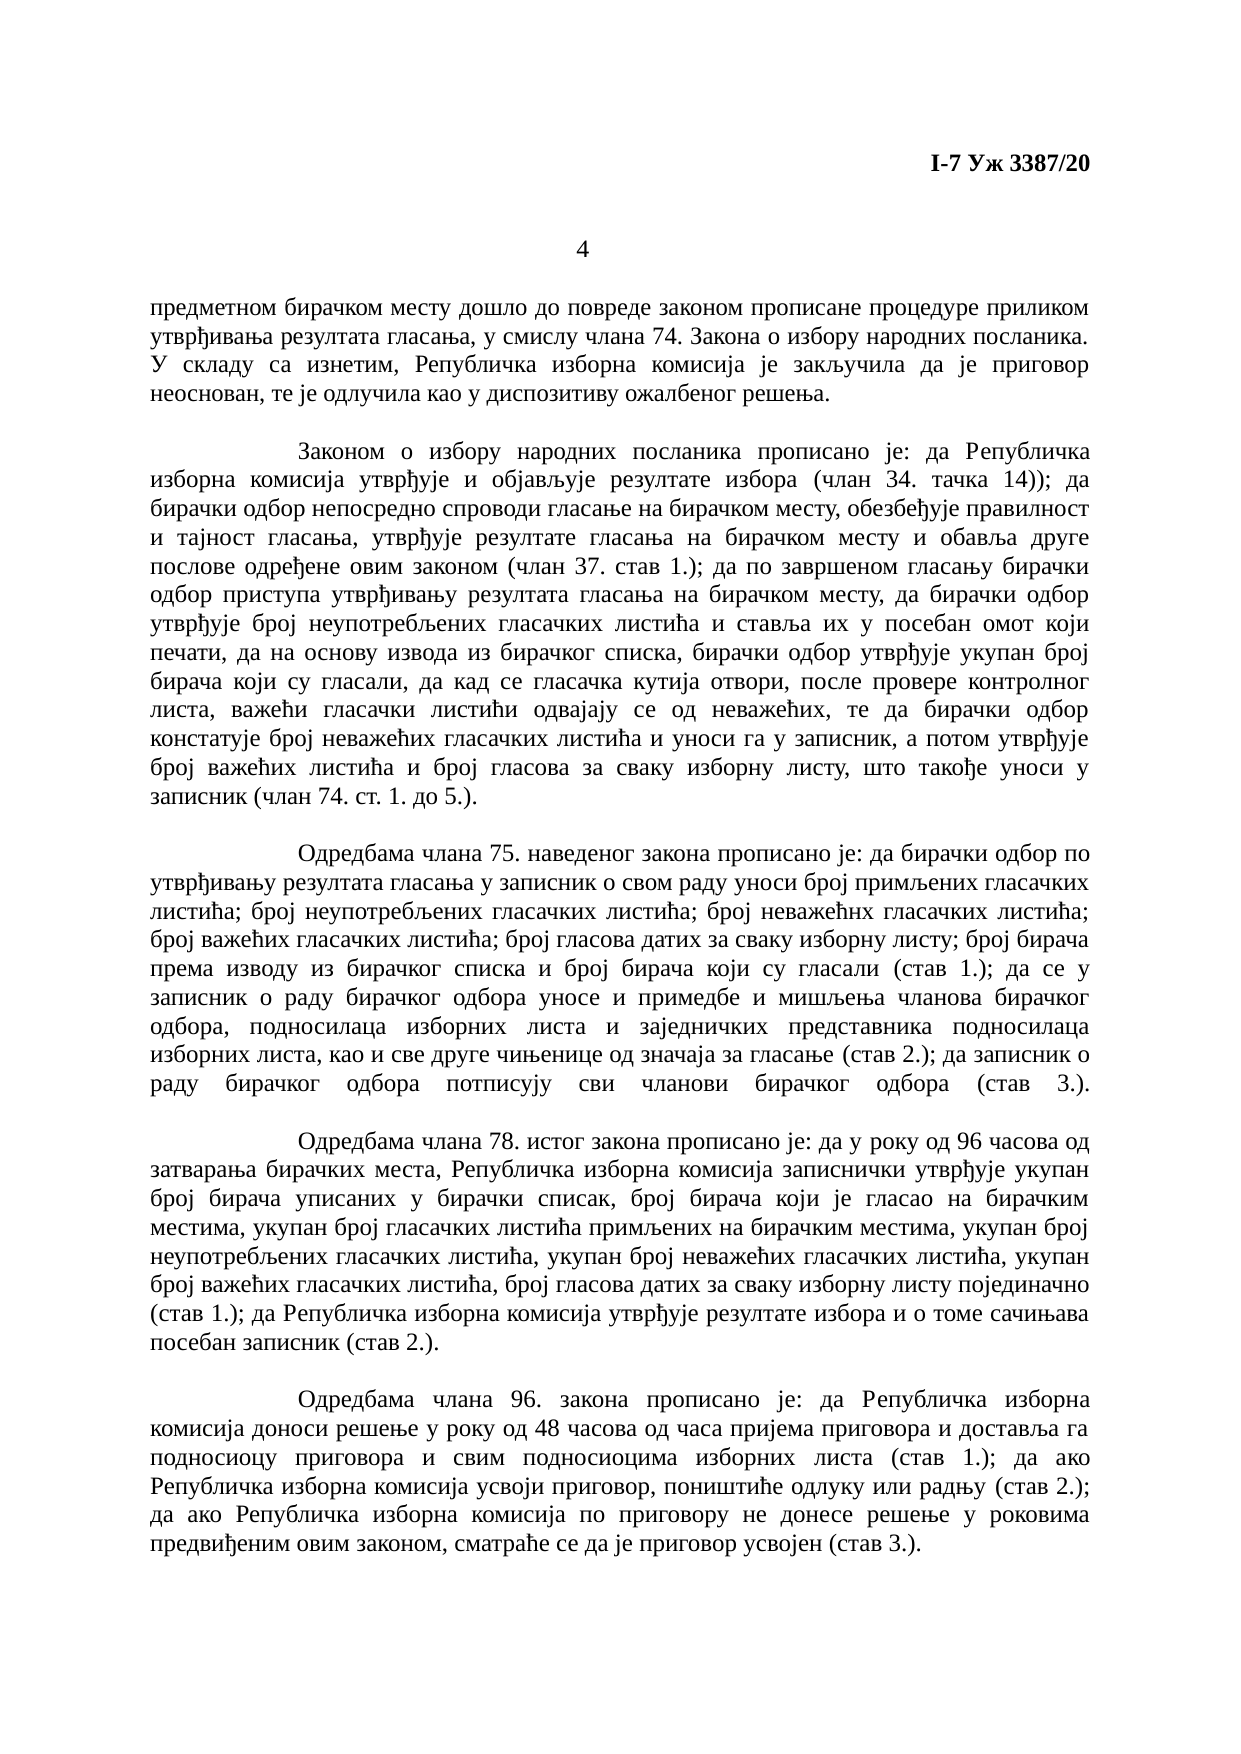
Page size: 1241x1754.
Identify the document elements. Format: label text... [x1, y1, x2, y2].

text Одредбама члана 96. закона прописано је: да Републичка изборна комисија доноси решење у року од 48 часова од часа пријема приговора и доставља га подносиоцу приговора и свим подносиоцима изборних листа (став 1.); да ако Републичка изборна комисија усвоји приговор, поништиће одлуку или радњу (став 2.); да ако Републичка изборна комисија по приговору не донесе решење у роковима предвиђеним овим законом, сматраће се да је приговор усвојен (став 3.). [150, 1384, 1090, 1557]
text Законом о избору народних посланика прописано је: да Републичка изборна комисија утврђује и објављује резултате избора (члан 34. тачка 14)); да бирачки одбор непосредно спроводи гласање на бирачком месту, обезбеђује правилност и тајност гласања, утврђује резултате гласања на бирачком месту и обавља друге послове одређене овим законом (члан 37. став 1.); да по завршеном гласању бирачки одбор приступа утврђивању резултата гласања на бирачком месту, да бирачки одбор утврђује број неупотребљених гласачких листића и ставља их у посебан омот који печати, да на основу извода из бирачког списка, бирачки одбор утврђује укупан број бирача који су гласали, да кад се гласачка кутија отвори, после провере контролног листа, важећи гласачки листићи одвајају се од неважећих, те да бирачки одбор констатује број неважећих гласачких листића и уноси га у записник, а потом утврђује број важећих листића и број гласова за сваку изборну листу, што такође уноси у записник (члан 74. ст. 1. до 5.). [150, 436, 1090, 809]
text предметном бирачком месту дошло до повреде законом прописане процедуре приликом утврђивања резултата гласања, у смислу члана 74. Закона о избору народних посланика. У складу са изнетим, Републичка изборна комисија је закључила да је приговор неоснован, те је одлучила као у диспозитиву ожалбеног решења. [150, 292, 1090, 407]
text Одредбама члана 75. наведеног закона прописано је: да бирачки одбор по утврђивању резултата гласања у записник о свом раду уноси број примљених гласачких листића; број неупотребљених гласачких листића; број неважећнх гласачких листића; број важећих гласачких листића; број гласова датих за сваку изборну листу; број бирача према изводу из бирачког списка и број бирача који су гласали (став 1.); да се у записник о раду бирачког одбора уносе и примедбе и мишљења чланова бирачког одбора, подносилаца изборних листа и заједничких представника подносилаца изборних листа, као и све друге чињенице од значаја за гласање (став 2.); да записник о раду бирачког одбора потписују сви чланови бирачког одбора (став 3.). [150, 838, 1090, 1126]
text Одредбама члана 78. истог закона прописано је: да у року од 96 часова од затварања бирачких места, Републичка изборна комисија записнички утврђује укупан број бирача уписаних у бирачки списак, број бирача који је гласао на бирачким местима, укупан број гласачких листића примљених на бирачким местима, укупан број неупотребљених гласачких листића, укупан број неважећих гласачких листића, укупан број важећих гласачких листића, број гласова датих за сваку изборну листу појединачно (став 1.); да Републичка изборна комисија утврђује резултате избора и о томе сачињава посебан записник (став 2.). [150, 1126, 1090, 1356]
